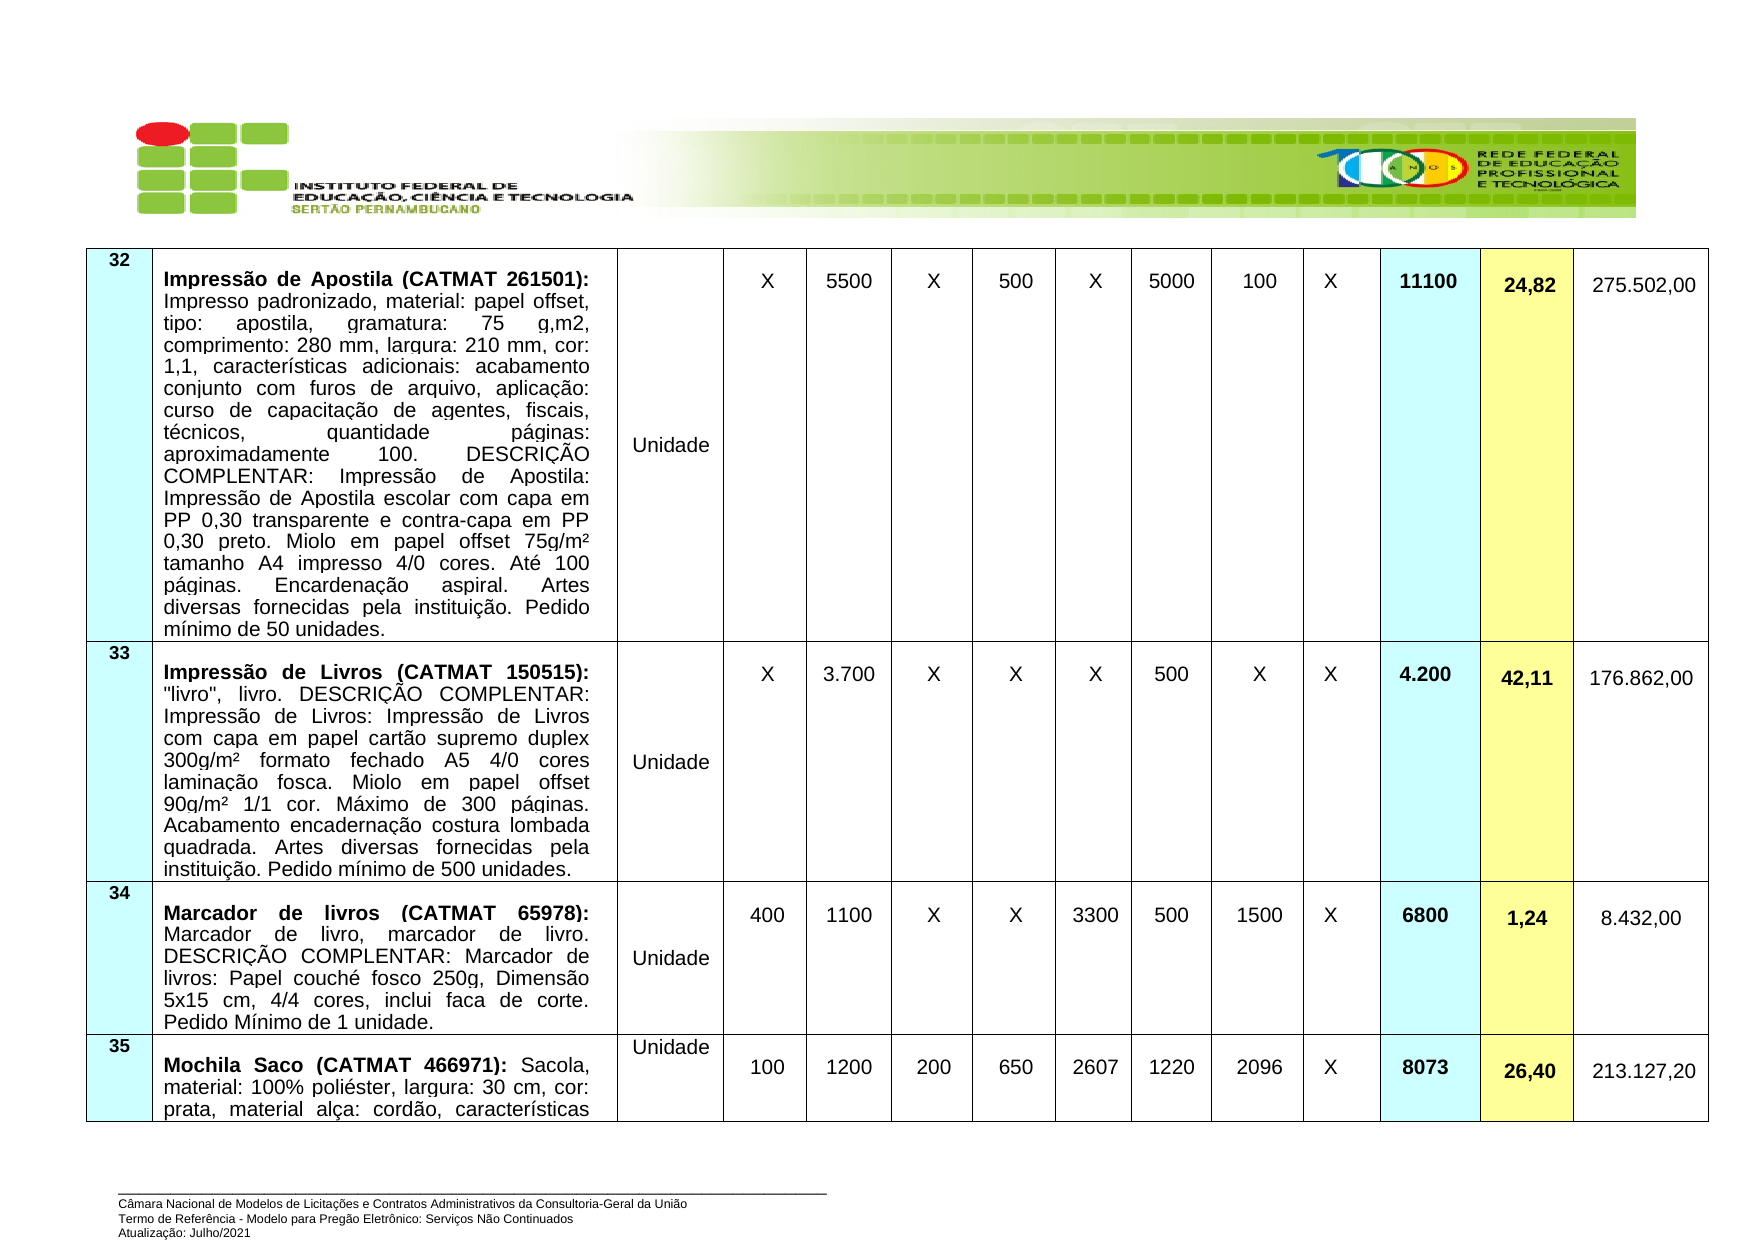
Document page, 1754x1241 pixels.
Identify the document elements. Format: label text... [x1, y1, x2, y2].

table_cell 8073 [1381, 1035, 1480, 1121]
table_cell X [724, 249, 806, 641]
table_cell X [1304, 882, 1380, 1034]
table_cell 3.700 [807, 642, 891, 881]
table_cell X [1056, 249, 1131, 641]
table_cell 35 [87, 1035, 152, 1121]
table_cell 500 [1132, 882, 1211, 1034]
table_cell 3300 [1056, 882, 1131, 1034]
table_cell 176.862,00 [1574, 642, 1708, 881]
table_cell 1500 [1212, 882, 1303, 1034]
table_cell Unidade [618, 249, 723, 641]
table_cell 1220 [1132, 1035, 1211, 1121]
table_cell 275.502,00 [1574, 249, 1708, 641]
table_cell 34 [87, 882, 152, 1034]
table_cell 33 [87, 642, 152, 881]
table_cell 650 [973, 1035, 1055, 1121]
table_cell Impressão de Apostila (CATMAT 261501): Impresso padronizado, material: papel offset, tipo: apostila, gramatura: 75 g,m2, comprimento: 280 mm, largura: 210 mm, cor: 1,1, características adicionais: acabamento conjunto com furos de arquivo, aplicação: curso de capacitação de agentes, fiscais, técnicos, quantidade páginas: aproximadamente 100. DESCRIÇÃO COMPLENTAR: Impressão de Apostila: Impressão de Apostila escolar com capa em PP 0,30 transparente e contra-capa em PP 0,30 preto. Miolo em papel offset 75g/m² tamanho A4 impresso 4/0 cores. Até 100 páginas. Encardenação aspiral. Artes diversas fornecidas pela instituição. Pedido mínimo de 50 unidades. [153, 249, 617, 641]
table_cell 500 [1132, 642, 1211, 881]
table_cell Marcador de livros (CATMAT 65978): Marcador de livro, marcador de livro. DESCRIÇÃO COMPLENTAR: Marcador de livros: Papel couché fosco 250g, Dimensão 5x15 cm, 4/4 cores, inclui faca de corte. Pedido Mínimo de 1 unidade. [153, 882, 617, 1034]
table_cell Mochila Saco (CATMAT 466971): Sacola, material: 100% poliéster, largura: 30 cm, cor: prata, material alça: cordão, características [153, 1035, 617, 1121]
table_cell 400 [724, 882, 806, 1034]
table_cell 100 [724, 1035, 806, 1121]
table_cell 1,24 [1481, 882, 1573, 1034]
table_cell 100 [1212, 249, 1303, 641]
table_cell 32 [87, 249, 152, 641]
table_cell 4.200 [1381, 642, 1480, 881]
table_cell X [892, 642, 972, 881]
table_cell Unidade [618, 882, 723, 1034]
picture [118, 118, 1636, 218]
table_cell X [892, 882, 972, 1034]
table_cell 5500 [807, 249, 891, 641]
table_cell 2607 [1056, 1035, 1131, 1121]
table_cell Impressão de Livros (CATMAT 150515): "livro", livro. DESCRIÇÃO COMPLENTAR: Impressão de Livros: Impressão de Livros com capa em papel cartão supremo duplex 300g/m² formato fechado A5 4/0 cores laminação fosca. Miolo em papel offset 90g/m² 1/1 cor. Máximo de 300 páginas. Acabamento encadernação costura lombada quadrada. Artes diversas fornecidas pela instituição. Pedido mínimo de 500 unidades. [153, 642, 617, 881]
table_cell X [973, 642, 1055, 881]
table_cell X [1304, 1035, 1380, 1121]
table_cell X [724, 642, 806, 881]
table_cell X [1304, 642, 1380, 881]
table_cell 200 [892, 1035, 972, 1121]
table_cell 26,40 [1481, 1035, 1573, 1121]
table_cell 11100 [1381, 249, 1480, 641]
table_cell 8.432,00 [1574, 882, 1708, 1034]
table_cell X [1304, 249, 1380, 641]
table_cell 2096 [1212, 1035, 1303, 1121]
table_cell Unidade [618, 1035, 723, 1121]
table_cell X [892, 249, 972, 641]
table_cell 6800 [1381, 882, 1480, 1034]
table_cell 213.127,20 [1574, 1035, 1708, 1121]
table_cell X [1212, 642, 1303, 881]
table_cell 500 [973, 249, 1055, 641]
table_cell 42,11 [1481, 642, 1573, 881]
table_cell X [973, 882, 1055, 1034]
table_cell 24,82 [1481, 249, 1573, 641]
table_cell 1200 [807, 1035, 891, 1121]
table_cell Unidade [618, 642, 723, 881]
table_cell 1100 [807, 882, 891, 1034]
table_cell X [1056, 642, 1131, 881]
table_cell 5000 [1132, 249, 1211, 641]
